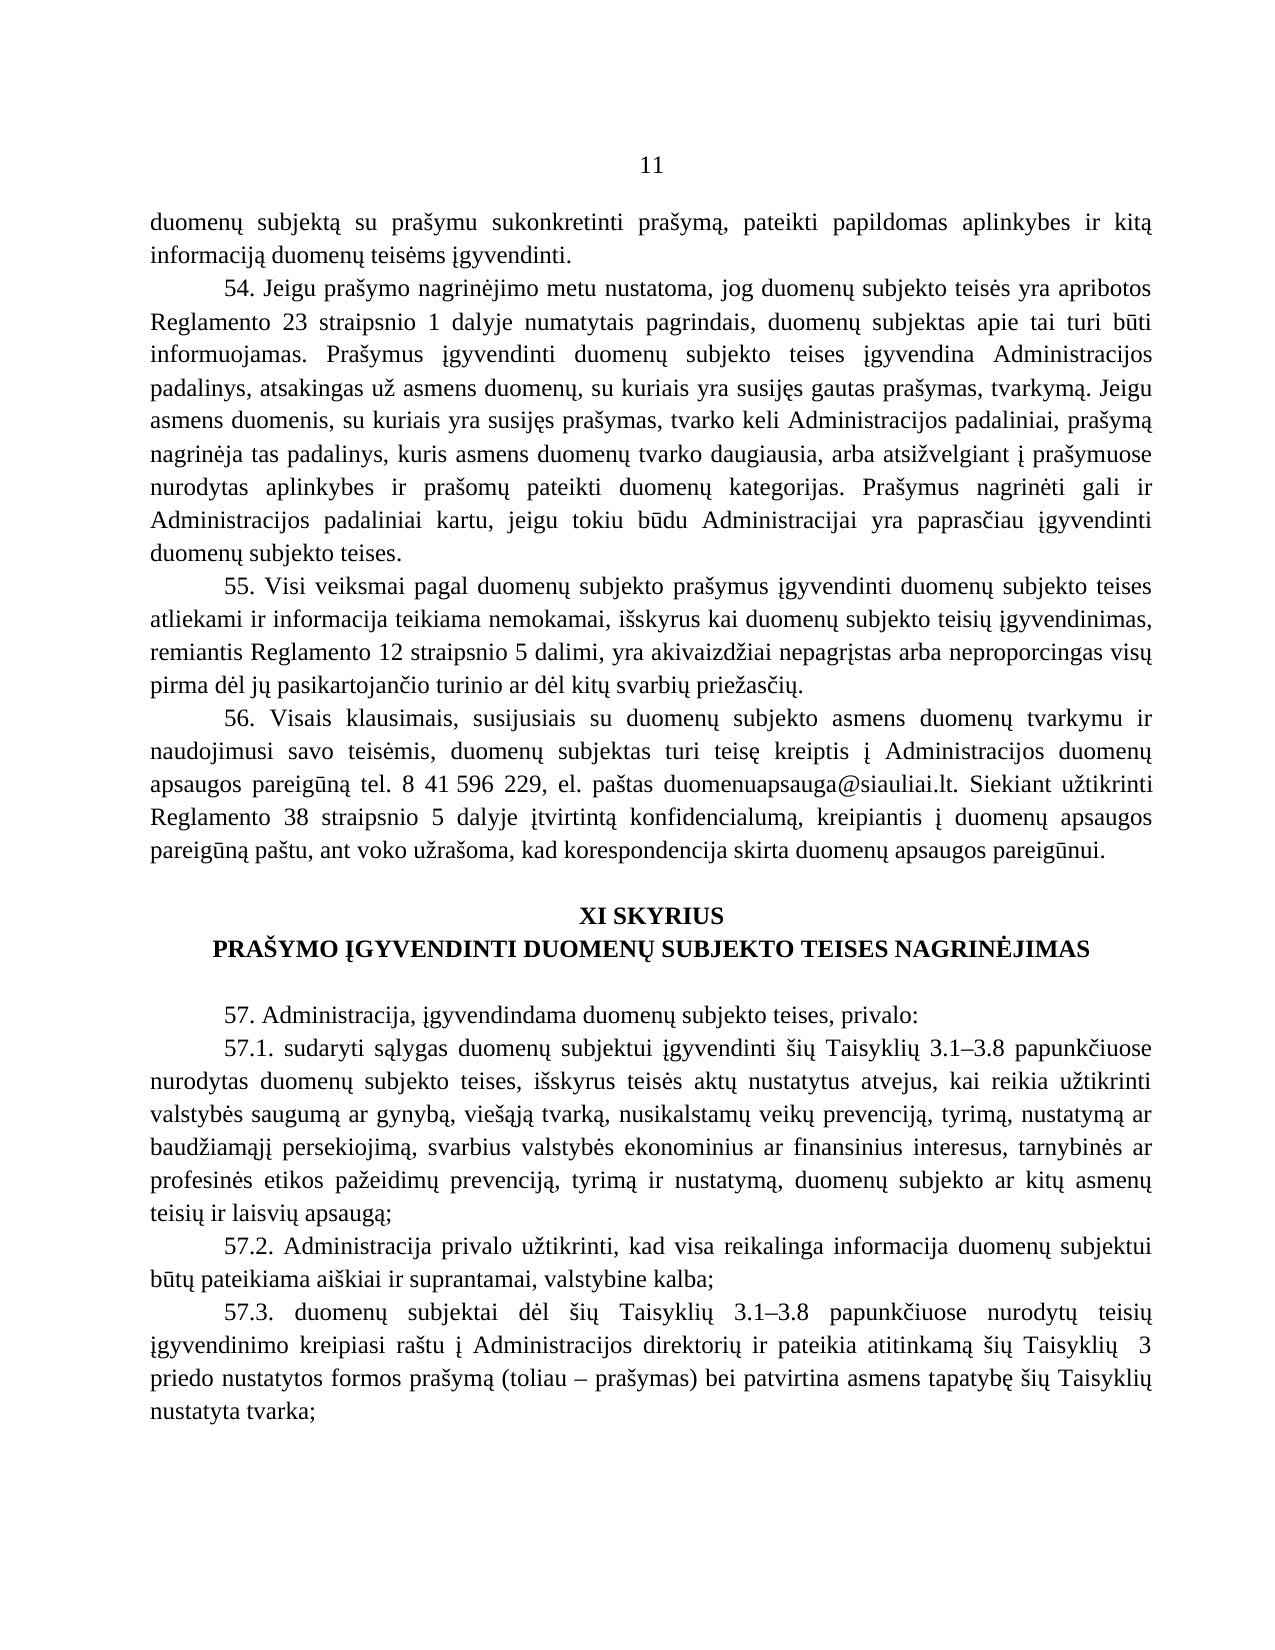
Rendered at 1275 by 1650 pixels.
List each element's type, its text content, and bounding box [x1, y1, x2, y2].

text duomenų subjektą su prašymu sukonkretinti prašymą, pateikti papildomas aplinkybes ir kitą informaciją duomenų teisėms įgyvendinti. [150, 207, 1153, 269]
text 57.3. duomenų subjektai dėl šių Taisyklių 3.1–3.8 papunkčiuose nurodytų teisių įgyvendinimo kreipiasi raštu į Administracijos direktorių ir pateikia atitinkamą šių Taisyklių 3 priedo nustatytos formos prašymą (toliau – prašymas) bei patvirtina asmens tapatybę šių Taisyklių nustatyta tvarka; [150, 1297, 1153, 1425]
text 57.2. Administracija privalo užtikrinti, kad visa reikalinga informacija duomenų subjektui būtų pateikiama aiškiai ir suprantamai, valstybine kalba; [150, 1231, 1153, 1293]
text 57.1. sudaryti sąlygas duomenų subjektui įgyvendinti šių Taisyklių 3.1–3.8 papunkčiuose nurodytas duomenų subjekto teises, išskyrus teisės aktų nustatytus atvejus, kai reikia užtikrinti valstybės saugumą ar gynybą, viešąją tvarką, nusikalstamų veikų prevenciją, tyrimą, nustatymą ar baudžiamąjį persekiojimą, svarbius valstybės ekonominius ar finansinius interesus, tarnybinės ar profesinės etikos pažeidimų prevenciją, tyrimą ir nustatymą, duomenų subjekto ar kitų asmenų teisių ir laisvių apsaugą; [150, 1033, 1153, 1227]
text XI SKYRIUS [150, 901, 1153, 930]
text 57. Administracija, įgyvendindama duomenų subjekto teises, privalo: [150, 1000, 1153, 1029]
text PRAŠYMO ĮGYVENDINTI DUOMENŲ SUBJEKTO TEISES NAGRINĖJIMAS [150, 934, 1153, 963]
text 54. Jeigu prašymo nagrinėjimo metu nustatoma, jog duomenų subjekto teisės yra apribotos Reglamento 23 straipsnio 1 dalyje numatytais pagrindais, duomenų subjektas apie tai turi būti informuojamas. Prašymus įgyvendinti duomenų subjekto teises įgyvendina Administracijos padalinys, atsakingas už asmens duomenų, su kuriais yra susijęs gautas prašymas, tvarkymą. Jeigu asmens duomenis, su kuriais yra susijęs prašymas, tvarko keli Administracijos padaliniai, prašymą nagrinėja tas padalinys, kuris asmens duomenų tvarko daugiausia, arba atsižvelgiant į prašymuose nurodytas aplinkybes ir prašomų pateikti duomenų kategorijas. Prašymus nagrinėti gali ir Administracijos padaliniai kartu, jeigu tokiu būdu Administracijai yra paprasčiau įgyvendinti duomenų subjekto teises. [150, 273, 1153, 566]
text 56. Visais klausimais, susijusiais su duomenų subjekto asmens duomenų tvarkymu ir naudojimusi savo teisėmis, duomenų subjektas turi teisę kreiptis į Administracijos duomenų apsaugos pareigūną tel. 8 41 596 229, el. paštas duomenuapsauga@siauliai.lt. Siekiant užtikrinti Reglamento 38 straipsnio 5 dalyje įtvirtintą konfidencialumą, kreipiantis į duomenų apsaugos pareigūną paštu, ant voko užrašoma, kad korespondencija skirta duomenų apsaugos pareigūnui. [150, 703, 1153, 864]
text 55. Visi veiksmai pagal duomenų subjekto prašymus įgyvendinti duomenų subjekto teises atliekami ir informacija teikiama nemokamai, išskyrus kai duomenų subjekto teisių įgyvendinimas, remiantis Reglamento 12 straipsnio 5 dalimi, yra akivaizdžiai nepagrįstas arba neproporcingas visų pirma dėl jų pasikartojančio turinio ar dėl kitų svarbių priežasčių. [150, 571, 1153, 698]
